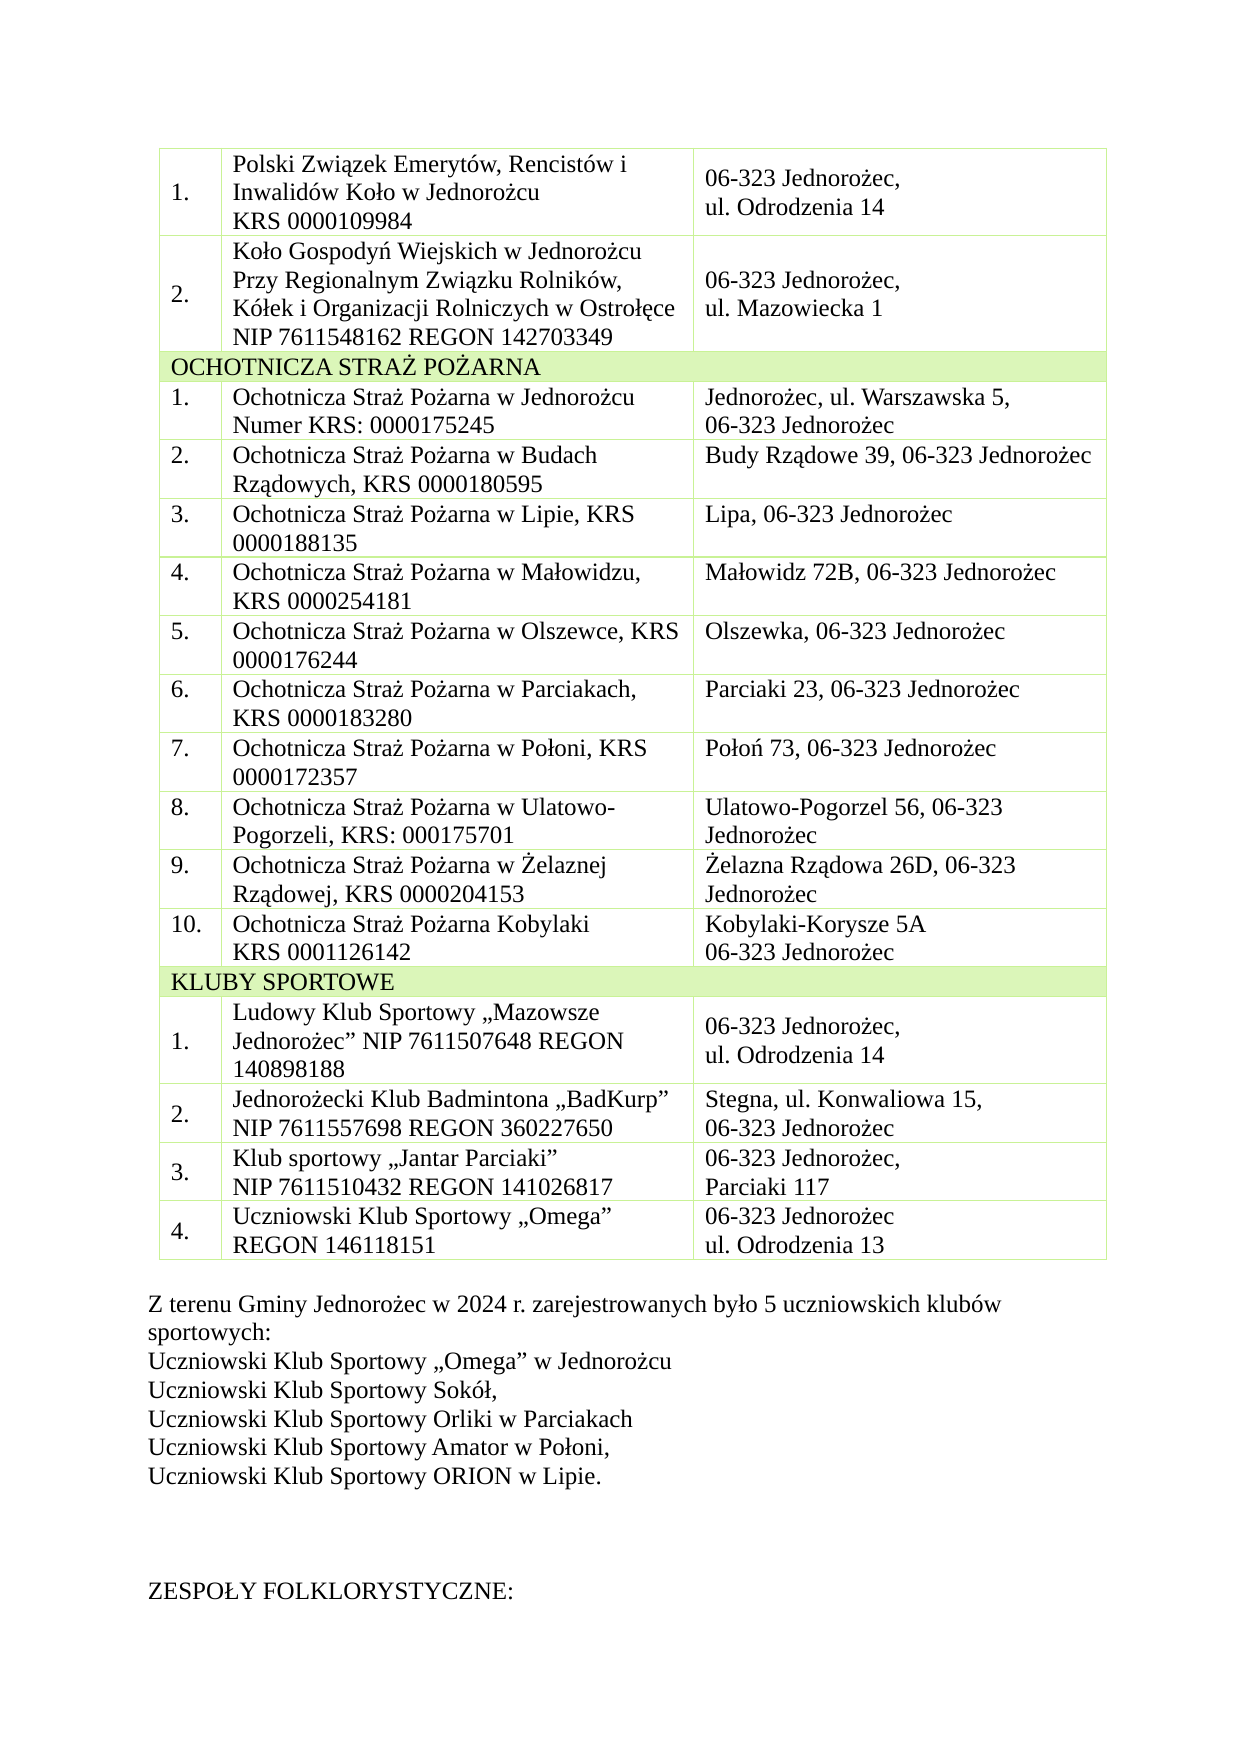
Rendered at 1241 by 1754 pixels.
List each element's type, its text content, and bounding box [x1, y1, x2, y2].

table_cell 9. [160, 850, 221, 908]
text Uczniowski Klub Sportowy Orliki w Parciakach [148, 1404, 1107, 1432]
text ZESPOŁY FOLKLORYSTYCZNE: [148, 1576, 1107, 1605]
table_cell Stegna, ul. Konwaliowa 15, 06-323 Jednorożec [694, 1084, 1106, 1142]
text Z terenu Gminy Jednorożec w 2024 r. zarejestrowanych było 5 uczniowskich klubów sportowych: [148, 1289, 1107, 1346]
table_cell KLUBY SPORTOWE [160, 967, 1106, 996]
table_cell 06-323 Jednorożec, ul. Odrodzenia 14 [694, 149, 1106, 235]
table_cell 2. [160, 1084, 221, 1142]
text Uczniowski Klub Sportowy ORION w Lipie. [148, 1461, 1107, 1490]
table_cell 06-323 Jednorożec, ul. Odrodzenia 14 [694, 997, 1106, 1083]
table_cell 7. [160, 733, 221, 791]
table_cell Jednorożec, ul. Warszawska 5, 06-323 Jednorożec [694, 382, 1106, 439]
table_cell 4. [160, 558, 221, 615]
table_cell 06-323 Jednorożec, Parciaki 117 [694, 1143, 1106, 1200]
table_cell Ochotnicza Straż Pożarna w Budach Rządowych, KRS 0000180595 [222, 440, 693, 498]
table_cell OCHOTNICZA STRAŻ POŻARNA [160, 352, 1106, 381]
table_cell Ochotnicza Straż Pożarna w Żelaznej Rządowej, KRS 0000204153 [222, 850, 693, 908]
table_cell Budy Rządowe 39, 06-323 Jednorożec [694, 440, 1106, 498]
table_cell Małowidz 72B, 06-323 Jednorożec [694, 558, 1106, 615]
table_cell Żelazna Rządowa 26D, 06-323 Jednorożec [694, 850, 1106, 908]
text Uczniowski Klub Sportowy Amator w Połoni, [148, 1432, 1107, 1461]
table_cell Ochotnicza Straż Pożarna w Olszewce, KRS 0000176244 [222, 616, 693, 673]
table_cell Polski Związek Emerytów, Rencistów i Inwalidów Koło w Jednorożcu KRS 0000109984 [222, 149, 693, 235]
table_cell 1. [160, 382, 221, 439]
table_cell 06-323 Jednorożec, ul. Mazowiecka 1 [694, 236, 1106, 351]
table_cell Ludowy Klub Sportowy „Mazowsze Jednorożec” NIP 7611507648 REGON 140898188 [222, 997, 693, 1083]
table_cell 3. [160, 499, 221, 556]
table_cell Ochotnicza Straż Pożarna w Jednorożcu Numer KRS: 0000175245 [222, 382, 693, 439]
table_cell 1. [160, 997, 221, 1083]
table_cell 06-323 Jednorożec ul. Odrodzenia 13 [694, 1201, 1106, 1259]
table_cell 10. [160, 909, 221, 966]
text Uczniowski Klub Sportowy Sokół, [148, 1375, 1107, 1404]
table_cell Ochotnicza Straż Pożarna w Małowidzu, KRS 0000254181 [222, 558, 693, 615]
table_cell Klub sportowy „Jantar Parciaki” NIP 7611510432 REGON 141026817 [222, 1143, 693, 1200]
table_cell Ochotnicza Straż Pożarna w Lipie, KRS 0000188135 [222, 499, 693, 556]
table_cell 2. [160, 236, 221, 351]
table_cell Uczniowski Klub Sportowy „Omega” REGON 146118151 [222, 1201, 693, 1259]
table_cell 8. [160, 792, 221, 849]
text Uczniowski Klub Sportowy „Omega” w Jednorożcu [148, 1346, 1107, 1375]
table_cell Jednorożecki Klub Badmintona „BadKurp” NIP 7611557698 REGON 360227650 [222, 1084, 693, 1142]
table_cell Koło Gospodyń Wiejskich w Jednorożcu Przy Regionalnym Związku Rolników, Kółek i Organizacji Rolniczych w Ostrołęce NIP 7611548162 REGON 142703349 [222, 236, 693, 351]
table_cell Parciaki 23, 06-323 Jednorożec [694, 675, 1106, 732]
table_cell 3. [160, 1143, 221, 1200]
table_cell Ochotnicza Straż Pożarna w Ulatowo-Pogorzeli, KRS: 000175701 [222, 792, 693, 849]
table_cell Ochotnicza Straż Pożarna w Parciakach, KRS 0000183280 [222, 675, 693, 732]
table_cell 2. [160, 440, 221, 498]
table_cell Ochotnicza Straż Pożarna Kobylaki KRS 0001126142 [222, 909, 693, 966]
table_cell Lipa, 06-323 Jednorożec [694, 499, 1106, 556]
table_cell 5. [160, 616, 221, 673]
table_cell 4. [160, 1201, 221, 1259]
table_cell 6. [160, 675, 221, 732]
table_cell 1. [160, 149, 221, 235]
table_cell Ochotnicza Straż Pożarna w Połoni, KRS 0000172357 [222, 733, 693, 791]
table_cell Ulatowo-Pogorzel 56, 06-323 Jednorożec [694, 792, 1106, 849]
table_cell Kobylaki-Korysze 5A 06-323 Jednorożec [694, 909, 1106, 966]
table_cell Połoń 73, 06-323 Jednorożec [694, 733, 1106, 791]
table_cell Olszewka, 06-323 Jednorożec [694, 616, 1106, 673]
